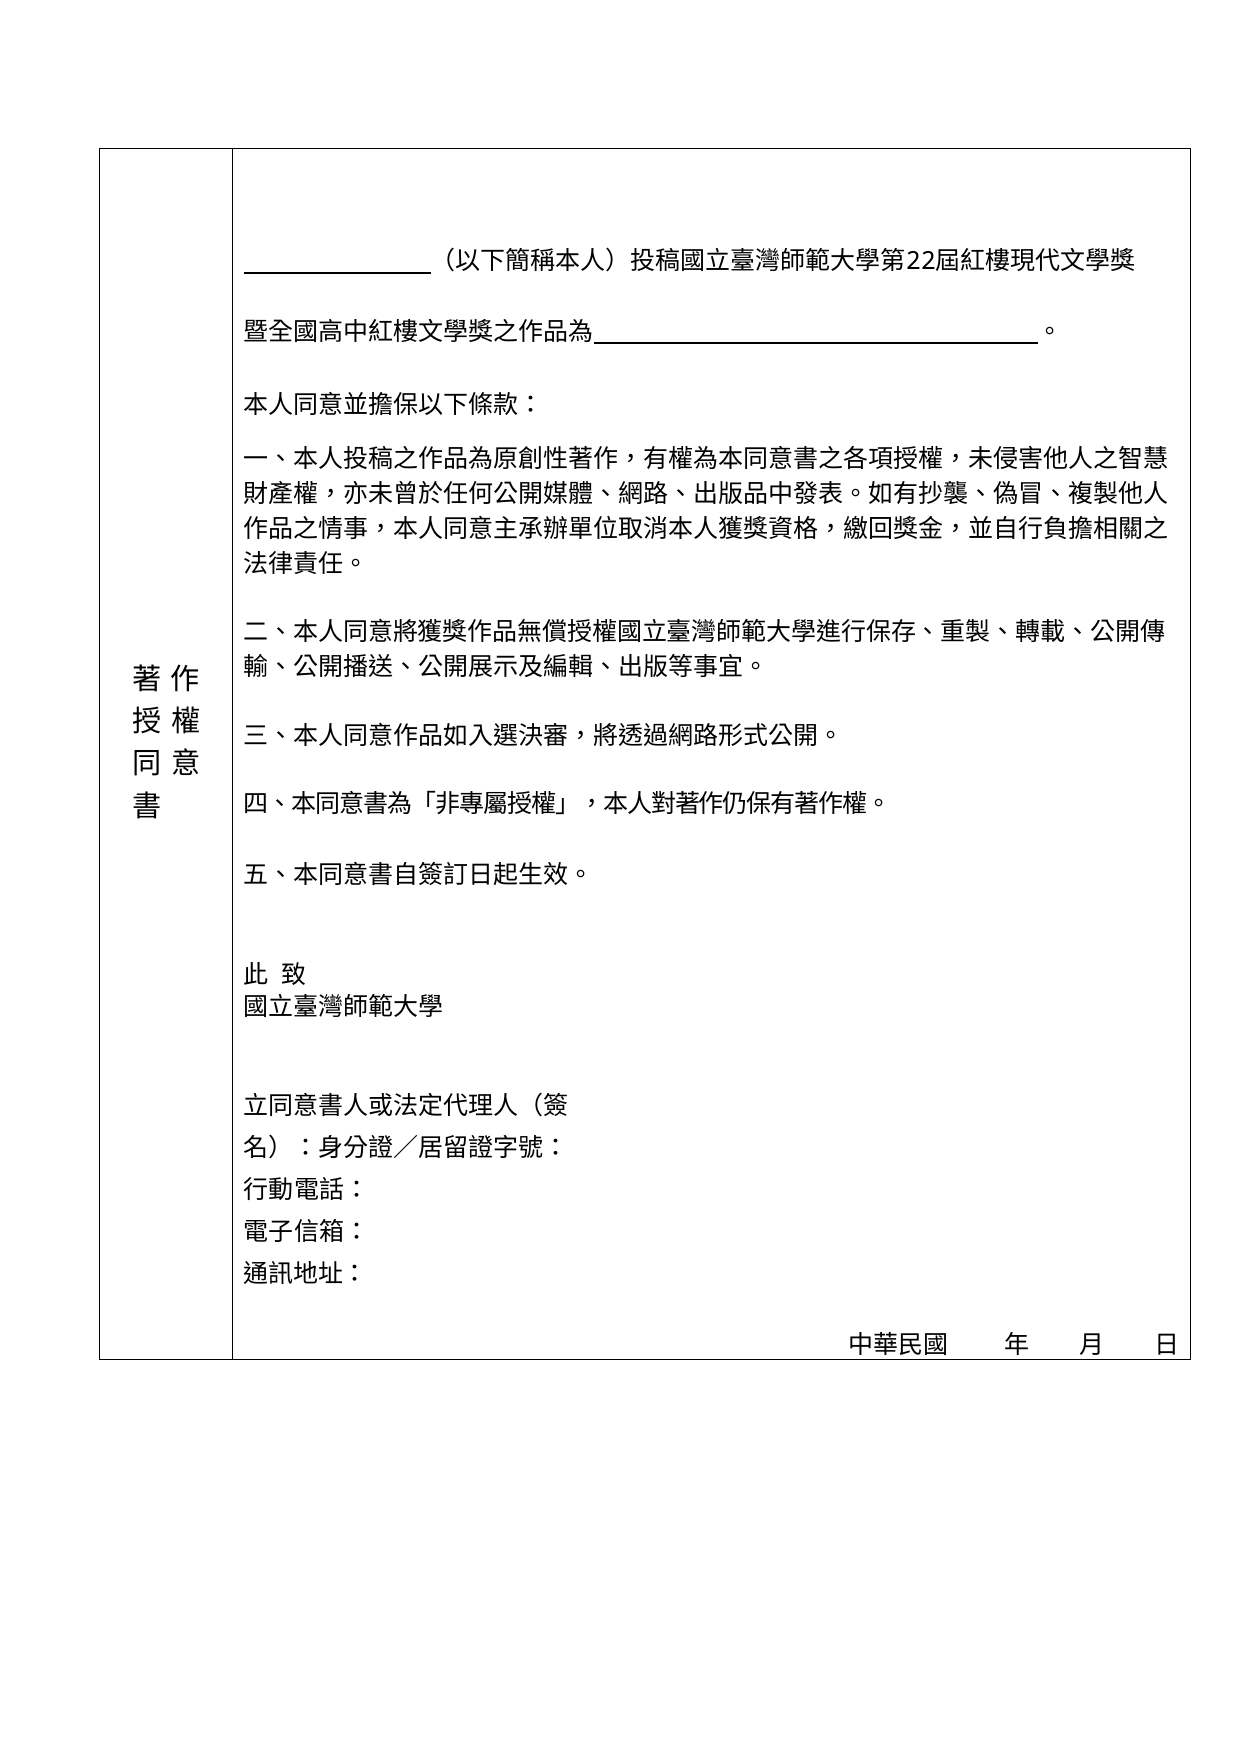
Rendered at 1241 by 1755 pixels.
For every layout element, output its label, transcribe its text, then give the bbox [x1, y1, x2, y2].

table_header 著 作授權同意書 [100, 149, 232, 1359]
table_header （以下簡稱本人）投稿國立臺灣師範大學第22屆紅樓現代文學獎暨全國高中紅樓文學獎之作品為 。 本人同意並擔保以下條款： 一、本人投稿之作品為原創性著作，有權為本同意書之各項授權，未侵害他人之智慧財產權，亦未曾於任何公開媒體、網路、出版品中發表。如有抄襲、偽冒、複製他人作品之情事，本人同意主承辦單位取消本人獲獎資格，繳回獎金，並自行負擔相關之法律責任。 二、本人同意將獲獎作品無償授權國立臺灣師範大學進行保存、重製、轉載、公開傳輸、公開播送、公開展示及編輯、出版等事宜。 三、本人同意作品如入選決審，將透過網路形式公開。 四、本同意書為「非專屬授權」，本人對著作仍保有著作權。五、本同意書自簽訂日起生效。 此 致 國立臺灣師範大學 立同意書人或法定代理人（簽名）：身分證∕居留證字號： 行動電話： 電子信箱： 通訊地址： 中華民國 年 月 日 [233, 149, 1190, 1359]
